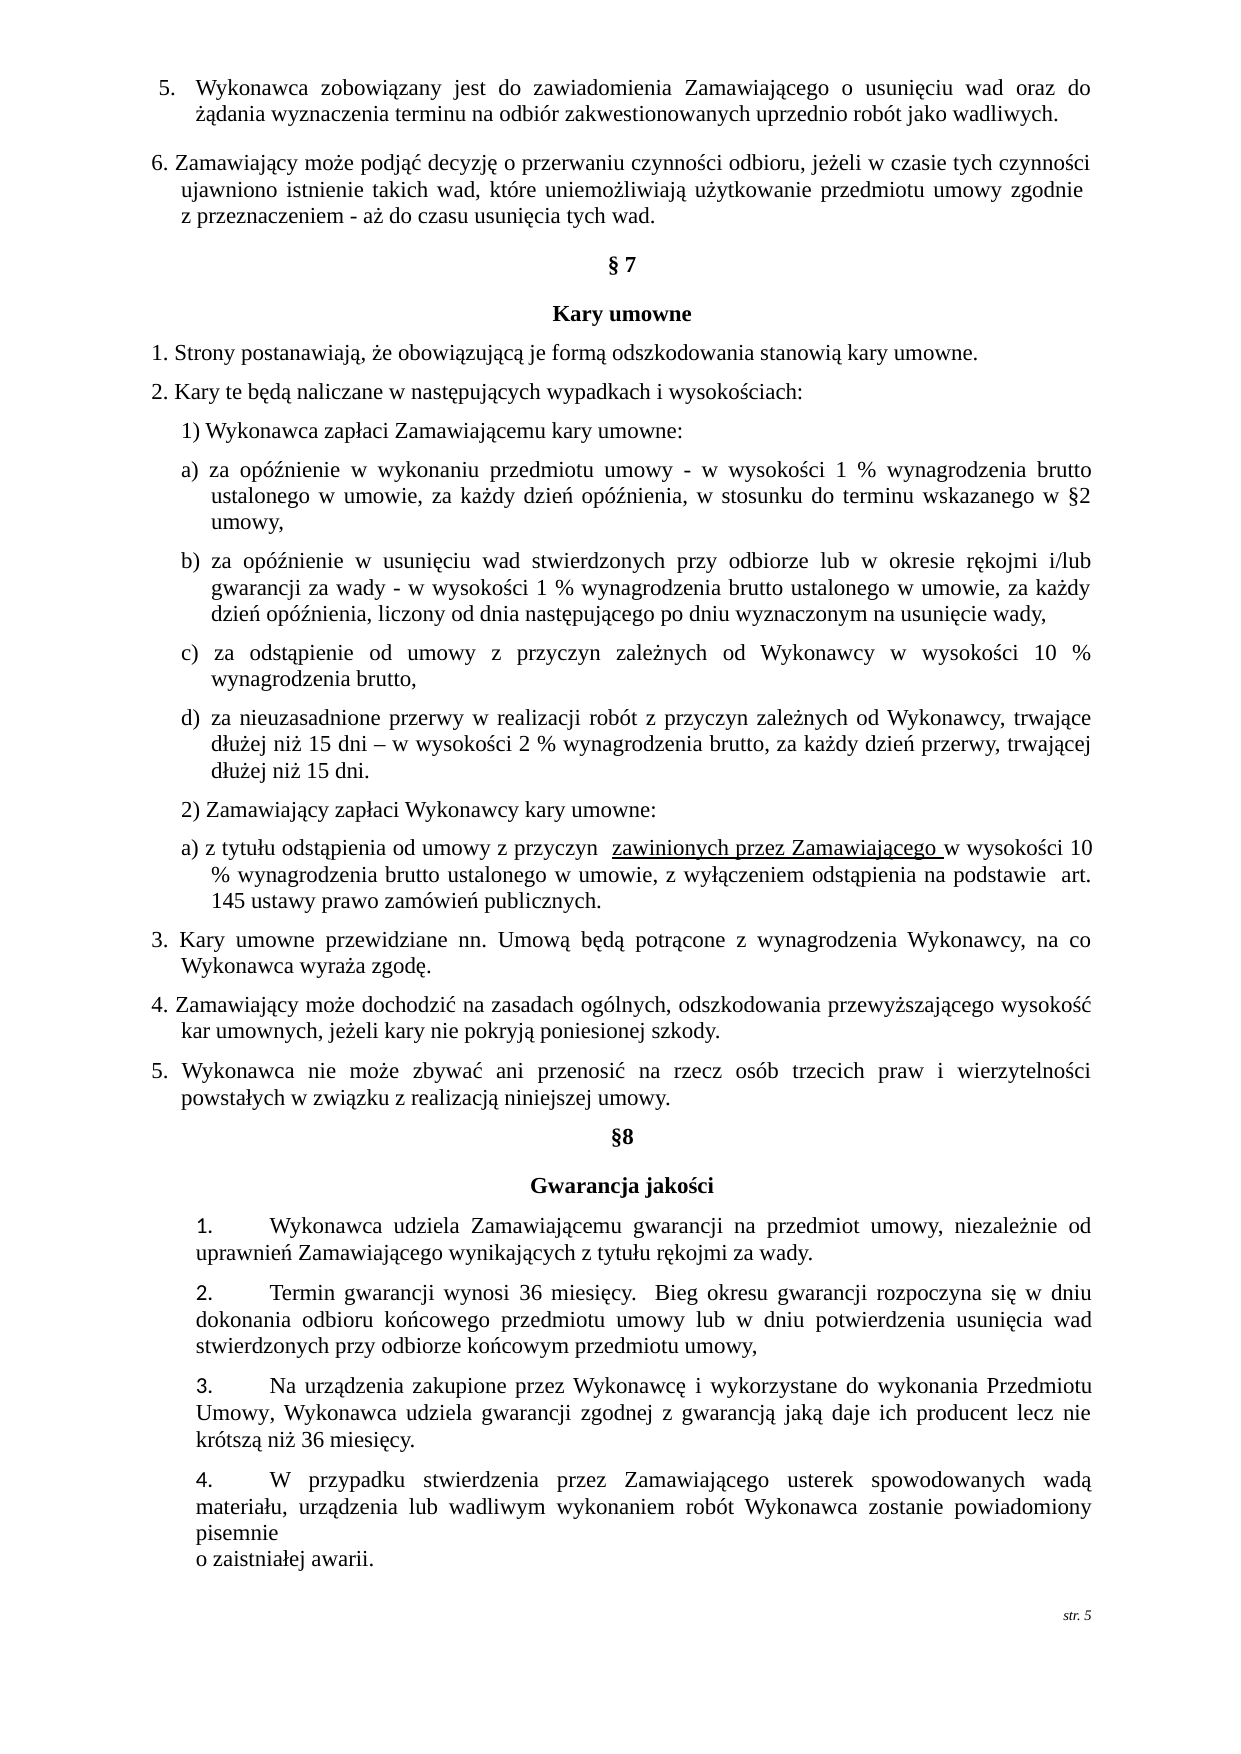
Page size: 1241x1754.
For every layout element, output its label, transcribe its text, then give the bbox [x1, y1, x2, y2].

list Wykonawca zobowiązany jest do zawiadomienia Zamawiającego o usunięciu wad oraz do żądania wyznaczenia terminu na odbiór zakwestionowanych uprzednio robót jako wadliwych. [158, 74, 1093, 126]
text Kary umowne [151, 300, 1093, 327]
text 1) Wykonawca zapłaci Zamawiającemu kary umowne: [151, 417, 1093, 443]
text 4. Zamawiający może dochodzić na zasadach ogólnych, odszkodowania przewyższającego wysokość kar umownych, jeżeli kary nie pokryją poniesionej szkody. [151, 991, 1093, 1044]
text 1. Strony postanawiają, że obowiązującą je formą odszkodowania stanowią kary umowne. [151, 339, 1093, 366]
text 6. Zamawiający może podjąć decyzję o przerwaniu czynności odbioru, jeżeli w czasie tych czynności ujawniono istnienie takich wad, które uniemożliwiają użytkowanie przedmiotu umowy zgodnie z przeznaczeniem - aż do czasu usunięcia tych wad. [151, 149, 1093, 228]
list Termin gwarancji wynosi 36 miesięcy. Bieg okresu gwarancji rozpoczyna się w dniu dokonania odbioru końcowego przedmiotu umowy lub w dniu potwierdzenia usunięcia wad stwierdzonych przy odbiorze końcowym przedmiotu umowy, [196, 1278, 1093, 1359]
text a) z tytułu odstąpienia od umowy z przyczyn zawinionych przez Zamawiającego w wysokości 10 % wynagrodzenia brutto ustalonego w umowie, z wyłączeniem odstąpienia na podstawie art. 145 ustawy prawo zamówień publicznych. [181, 834, 1093, 913]
text d) za nieuzasadnione przerwy w realizacji robót z przyczyn zależnych od Wykonawcy, trwające dłużej niż 15 dni – w wysokości 2 % wynagrodzenia brutto, za każdy dzień przerwy, trwającej dłużej niż 15 dni. [181, 704, 1093, 783]
text a) za opóźnienie w wykonaniu przedmiotu umowy - w wysokości 1 % wynagrodzenia brutto ustalonego w umowie, za każdy dzień opóźnienia, w stosunku do terminu wskazanego w §2 umowy, [181, 456, 1093, 535]
text § 7 [151, 251, 1093, 278]
list Wykonawca udziela Zamawiającemu gwarancji na przedmiot umowy, niezależnie od uprawnień Zamawiającego wynikających z tytułu rękojmi za wady. [196, 1211, 1093, 1266]
text c) za odstąpienie od umowy z przyczyn zależnych od Wykonawcy w wysokości 10 % wynagrodzenia brutto, [181, 639, 1093, 692]
text §8 [151, 1123, 1093, 1150]
text Gwarancja jakości [151, 1173, 1093, 1199]
list W przypadku stwierdzenia przez Zamawiającego usterek spowodowanych wadą materiału, urządzenia lub wadliwym wykonaniem robót Wykonawca zostanie powiadomiony pisemnie o zaistniałej awarii. [196, 1465, 1093, 1572]
text 3. Kary umowne przewidziane nn. Umową będą potrącone z wynagrodzenia Wykonawcy, na co Wykonawca wyraża zgodę. [151, 926, 1093, 979]
text 5. Wykonawca nie może zbywać ani przenosić na rzecz osób trzecich praw i wierzytelności powstałych w związku z realizacją niniejszej umowy. [151, 1056, 1093, 1111]
text 2. Kary te będą naliczane w następujących wypadkach i wysokościach: [151, 378, 1093, 404]
text b) za opóźnienie w usunięciu wad stwierdzonych przy odbiorze lub w okresie rękojmi i/lub gwarancji za wady - w wysokości 1 % wynagrodzenia brutto ustalonego w umowie, za każdy dzień opóźnienia, liczony od dnia następującego po dniu wyznaczonym na usunięcie wady, [181, 547, 1093, 626]
list Na urządzenia zakupione przez Wykonawcę i wykorzystane do wykonania Przedmiotu Umowy, Wykonawca udziela gwarancji zgodnej z gwarancją jaką daje ich producent lecz nie krótszą niż 36 miesięcy. [196, 1371, 1093, 1452]
text 2) Zamawiający zapłaci Wykonawcy kary umowne: [181, 796, 1093, 822]
